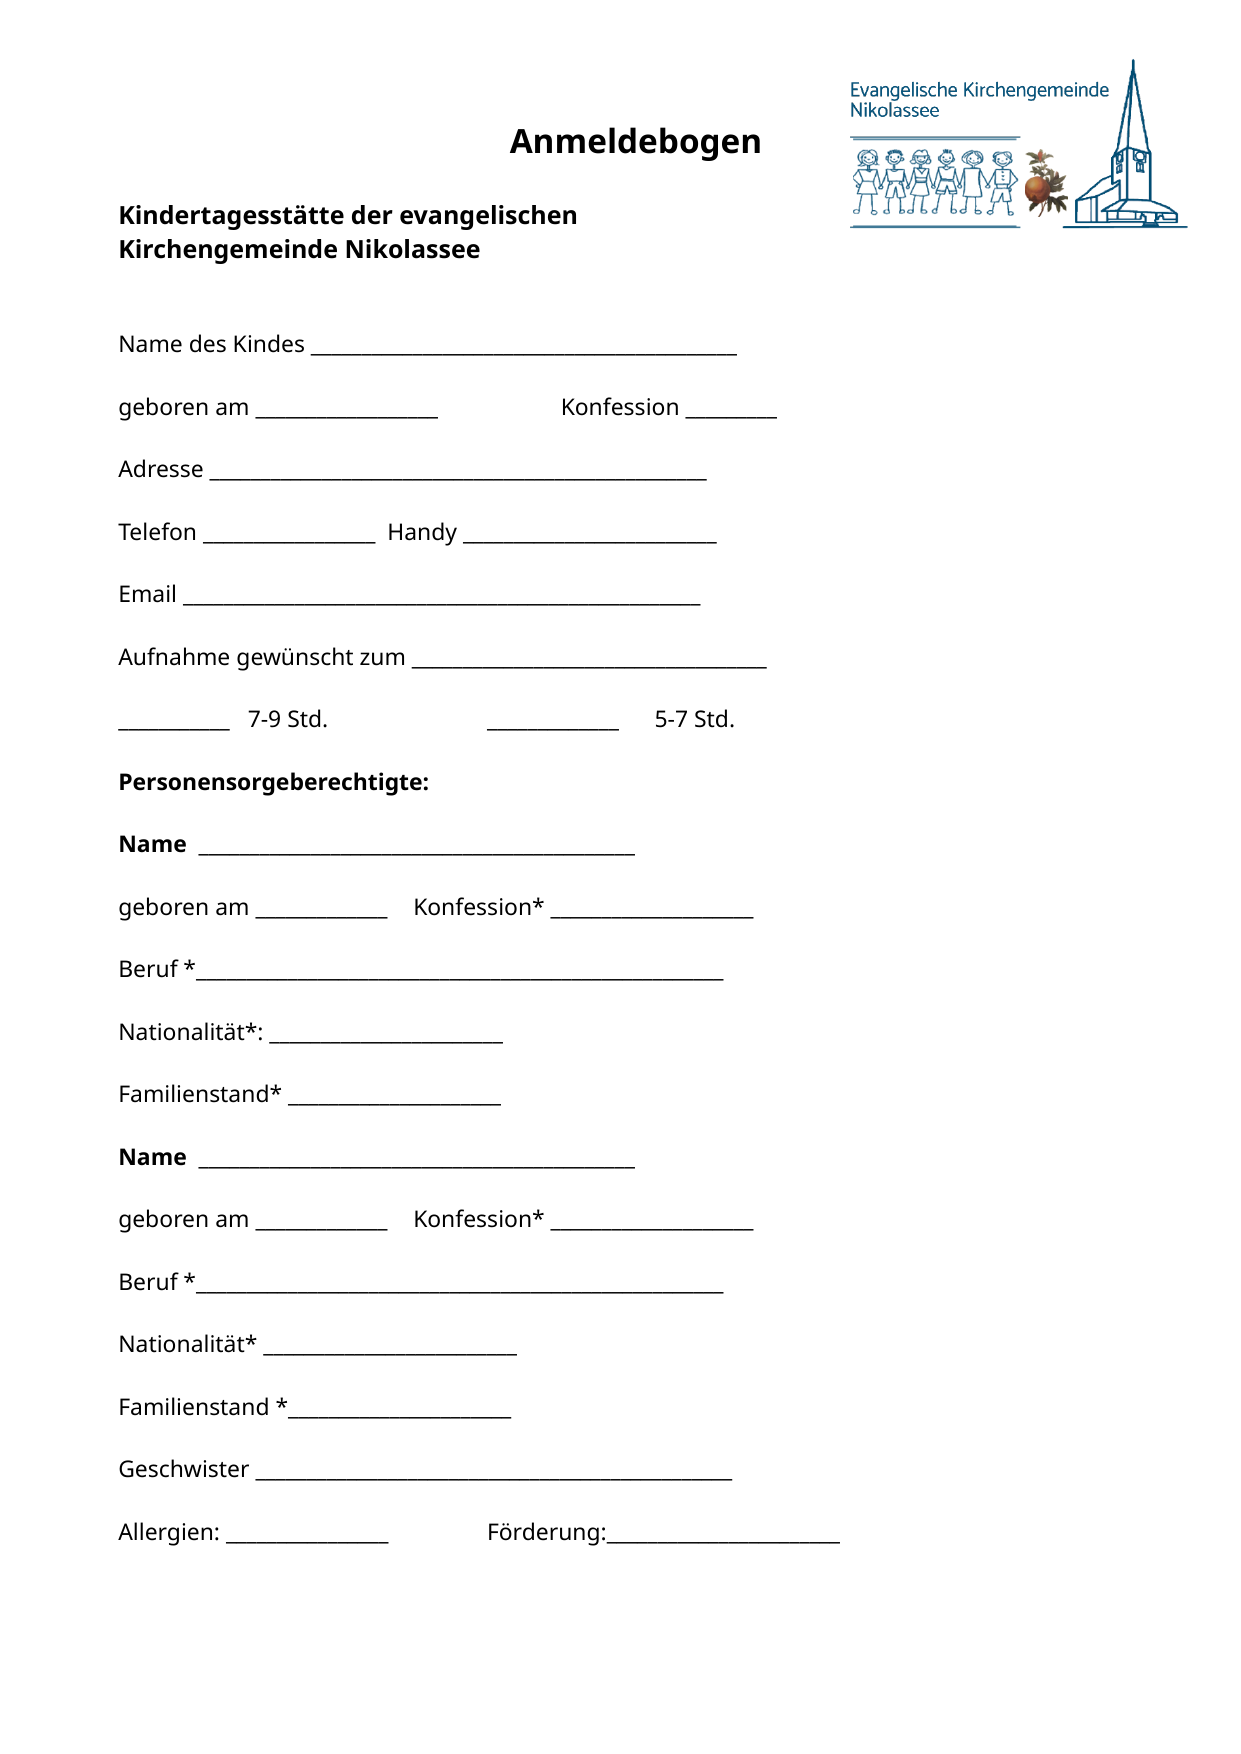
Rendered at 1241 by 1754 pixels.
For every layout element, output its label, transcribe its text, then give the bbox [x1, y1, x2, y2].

text Name ___________________________________________ [118, 828, 1122, 859]
text Kirchengemeinde Nikolassee [118, 232, 1122, 266]
text Familienstand* _____________________ [118, 1078, 1122, 1109]
text Nationalität* _________________________ [118, 1328, 1122, 1359]
text Kindertagesstätte der evangelischen [118, 198, 1122, 232]
text Personensorgeberechtigte: [118, 766, 1122, 797]
text Anmeldebogen [118, 118, 1121, 163]
text Telefon _________________ Handy _________________________ [118, 516, 1122, 547]
text geboren am __________________ Konfession _________ [118, 391, 1122, 422]
text Geschwister _______________________________________________ [118, 1453, 1122, 1484]
text Adresse _________________________________________________ [118, 453, 1122, 484]
text Beruf *____________________________________________________ [118, 953, 1122, 984]
text Email ___________________________________________________ [118, 578, 1122, 609]
text geboren am _____________ Konfession* ____________________ [118, 1203, 1122, 1234]
text Nationalität*: _______________________ [118, 1016, 1122, 1047]
text Familienstand *______________________ [118, 1391, 1122, 1422]
text geboren am _____________ Konfession* ____________________ [118, 891, 1122, 922]
text Name des Kindes __________________________________________ [118, 328, 1122, 359]
text Allergien: ________________ Förderung:_______________________ [118, 1516, 1122, 1547]
text Name ___________________________________________ [118, 1141, 1122, 1172]
text Beruf *____________________________________________________ [118, 1266, 1122, 1297]
text Aufnahme gewünscht zum ___________________________________ [118, 641, 1122, 672]
text ___________ 7-9 Std. _____________ 5-7 Std. [118, 703, 1122, 734]
